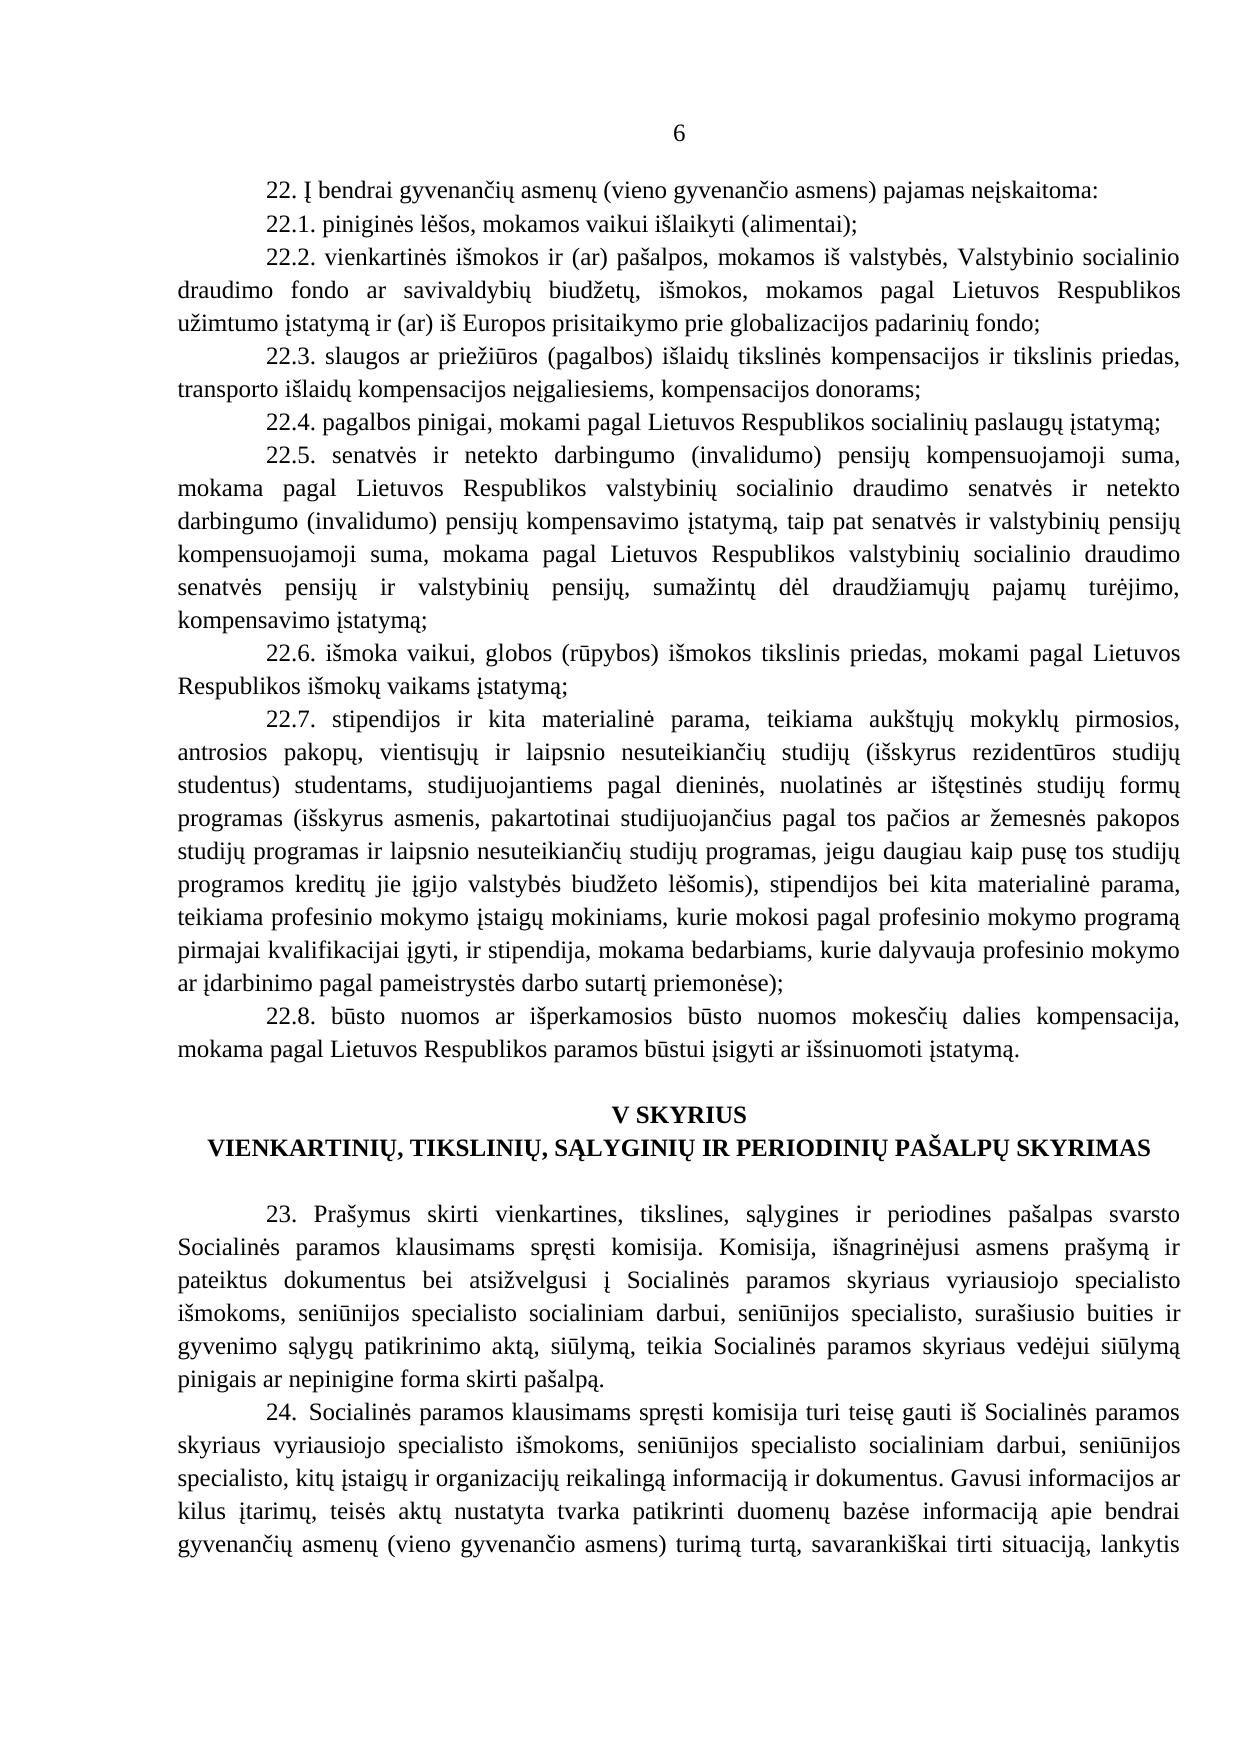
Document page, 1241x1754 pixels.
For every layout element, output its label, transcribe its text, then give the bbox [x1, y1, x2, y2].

text 24. Socialinės paramos klausimams spręsti komisija turi teisę gauti iš Socialinės paramos skyriaus vyriausiojo specialisto išmokoms, seniūnijos specialisto socialiniam darbui, seniūnijos specialisto, kitų įstaigų ir organizacijų reikalingą informaciją ir dokumentus. Gavusi informacijos ar kilus įtarimų, teisės aktų nustatyta tvarka patikrinti duomenų bazėse informaciją apie bendrai gyvenančių asmenų (vieno gyvenančio asmens) turimą turtą, savarankiškai tirti situaciją, lankytis [177, 1397, 1181, 1558]
text 22.6. išmoka vaikui, globos (rūpybos) išmokos tikslinis priedas, mokami pagal Lietuvos Respublikos išmokų vaikams įstatymą; [177, 638, 1181, 700]
text 22.4. pagalbos pinigai, mokami pagal Lietuvos Respublikos socialinių paslaugų įstatymą; [177, 407, 1181, 436]
text 22. Į bendrai gyvenančių asmenų (vieno gyvenančio asmens) pajamas neįskaitoma: [177, 176, 1181, 204]
text 22.7. stipendijos ir kita materialinė parama, teikiama aukštųjų mokyklų pirmosios, antrosios pakopų, vientisųjų ir laipsnio nesuteikiančių studijų (išskyrus rezidentūros studijų studentus) studentams, studijuojantiems pagal dieninės, nuolatinės ar ištęstinės studijų formų programas (išskyrus asmenis, pakartotinai studijuojančius pagal tos pačios ar žemesnės pakopos studijų programas ir laipsnio nesuteikiančių studijų programas, jeigu daugiau kaip pusę tos studijų programos kreditų jie įgijo valstybės biudžeto lėšomis), stipendijos bei kita materialinė parama, teikiama profesinio mokymo įstaigų mokiniams, kurie mokosi pagal profesinio mokymo programą pirmajai kvalifikacijai įgyti, ir stipendija, mokama bedarbiams, kurie dalyvauja profesinio mokymo ar įdarbinimo pagal pameistrystės darbo sutartį priemonėse); [177, 704, 1181, 997]
text 22.1. piniginės lėšos, mokamos vaikui išlaikyti (alimentai); [177, 209, 1181, 237]
text 22.5. senatvės ir netekto darbingumo (invalidumo) pensijų kompensuojamoji suma, mokama pagal Lietuvos Respublikos valstybinių socialinio draudimo senatvės ir netekto darbingumo (invalidumo) pensijų kompensavimo įstatymą, taip pat senatvės ir valstybinių pensijų kompensuojamoji suma, mokama pagal Lietuvos Respublikos valstybinių socialinio draudimo senatvės pensijų ir valstybinių pensijų, sumažintų dėl draudžiamųjų pajamų turėjimo, kompensavimo įstatymą; [177, 440, 1181, 634]
text 22.2. vienkartinės išmokos ir (ar) pašalpos, mokamos iš valstybės, Valstybinio socialinio draudimo fondo ar savivaldybių biudžetų, išmokos, mokamos pagal Lietuvos Respublikos užimtumo įstatymą ir (ar) iš Europos prisitaikymo prie globalizacijos padarinių fondo; [177, 242, 1181, 336]
text V SKYRIUS [177, 1100, 1181, 1129]
text VIENKARTINIŲ, TIKSLINIŲ, SĄLYGINIŲ IR PERIODINIŲ PAŠALPŲ SKYRIMAS [177, 1133, 1181, 1162]
text 23. Prašymus skirti vienkartines, tikslines, sąlygines ir periodines pašalpas svarsto Socialinės paramos klausimams spręsti komisija. Komisija, išnagrinėjusi asmens prašymą ir pateiktus dokumentus bei atsižvelgusi į Socialinės paramos skyriaus vyriausiojo specialisto išmokoms, seniūnijos specialisto socialiniam darbui, seniūnijos specialisto, surašiusio buities ir gyvenimo sąlygų patikrinimo aktą, siūlymą, teikia Socialinės paramos skyriaus vedėjui siūlymą pinigais ar nepinigine forma skirti pašalpą. [177, 1199, 1181, 1393]
text 22.3. slaugos ar priežiūros (pagalbos) išlaidų tikslinės kompensacijos ir tikslinis priedas, transporto išlaidų kompensacijos neįgaliesiems, kompensacijos donorams; [177, 341, 1181, 402]
text 22.8. būsto nuomos ar išperkamosios būsto nuomos mokesčių dalies kompensacija, mokama pagal Lietuvos Respublikos paramos būstui įsigyti ar išsinuomoti įstatymą. [177, 1001, 1181, 1063]
